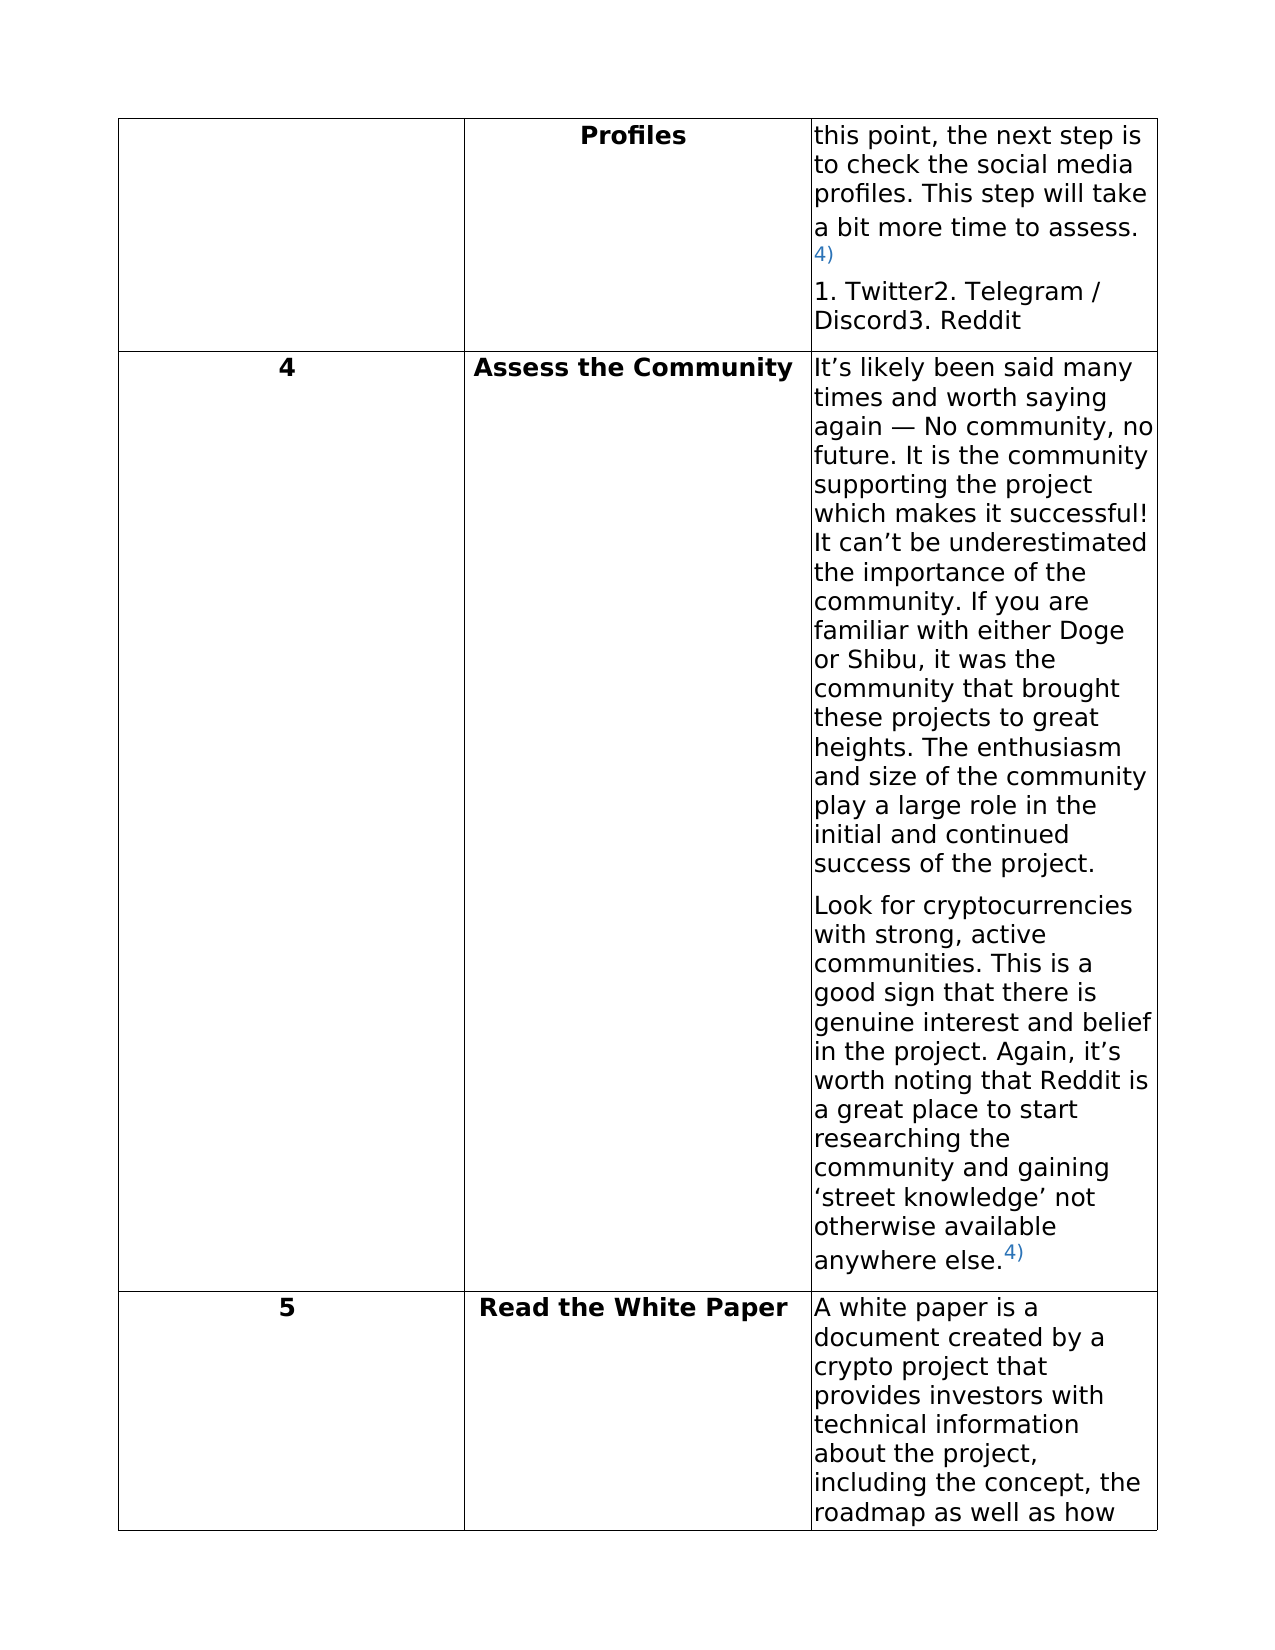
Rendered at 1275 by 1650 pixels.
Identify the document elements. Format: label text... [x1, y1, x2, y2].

table_cell Assess the Community [465, 352, 811, 1291]
table_cell Read the White Paper [465, 1292, 811, 1530]
table_cell [119, 119, 464, 351]
table_cell A white paper is a document created by a crypto project that provides investors with technical information about the project, including the concept, the roadmap as well as how [812, 1292, 1157, 1530]
table_cell this point, the next step is to check the social media profiles. This step will take a bit more time to assess. 4) 1. Twitter2. Telegram / Discord3. Reddit [812, 119, 1157, 351]
table_cell It’s likely been said many times and worth saying again — No community, no future. It is the community supporting the project which makes it successful! It can’t be underestimated the importance of the community. If you are familiar with either Doge or Shibu, it was the community that brought these projects to great heights. The enthusiasm and size of the community play a large role in the initial and continued success of the project. Look for cryptocurrencies with strong, active communities. This is a good sign that there is genuine interest and belief in the project. Again, it’s worth noting that Reddit is a great place to start researching the community and gaining ‘street knowledge’ not otherwise available anywhere else.4) [812, 352, 1157, 1291]
table_cell 5 [119, 1292, 464, 1530]
table_cell 4 [119, 352, 464, 1291]
table_cell Profiles [465, 119, 811, 351]
